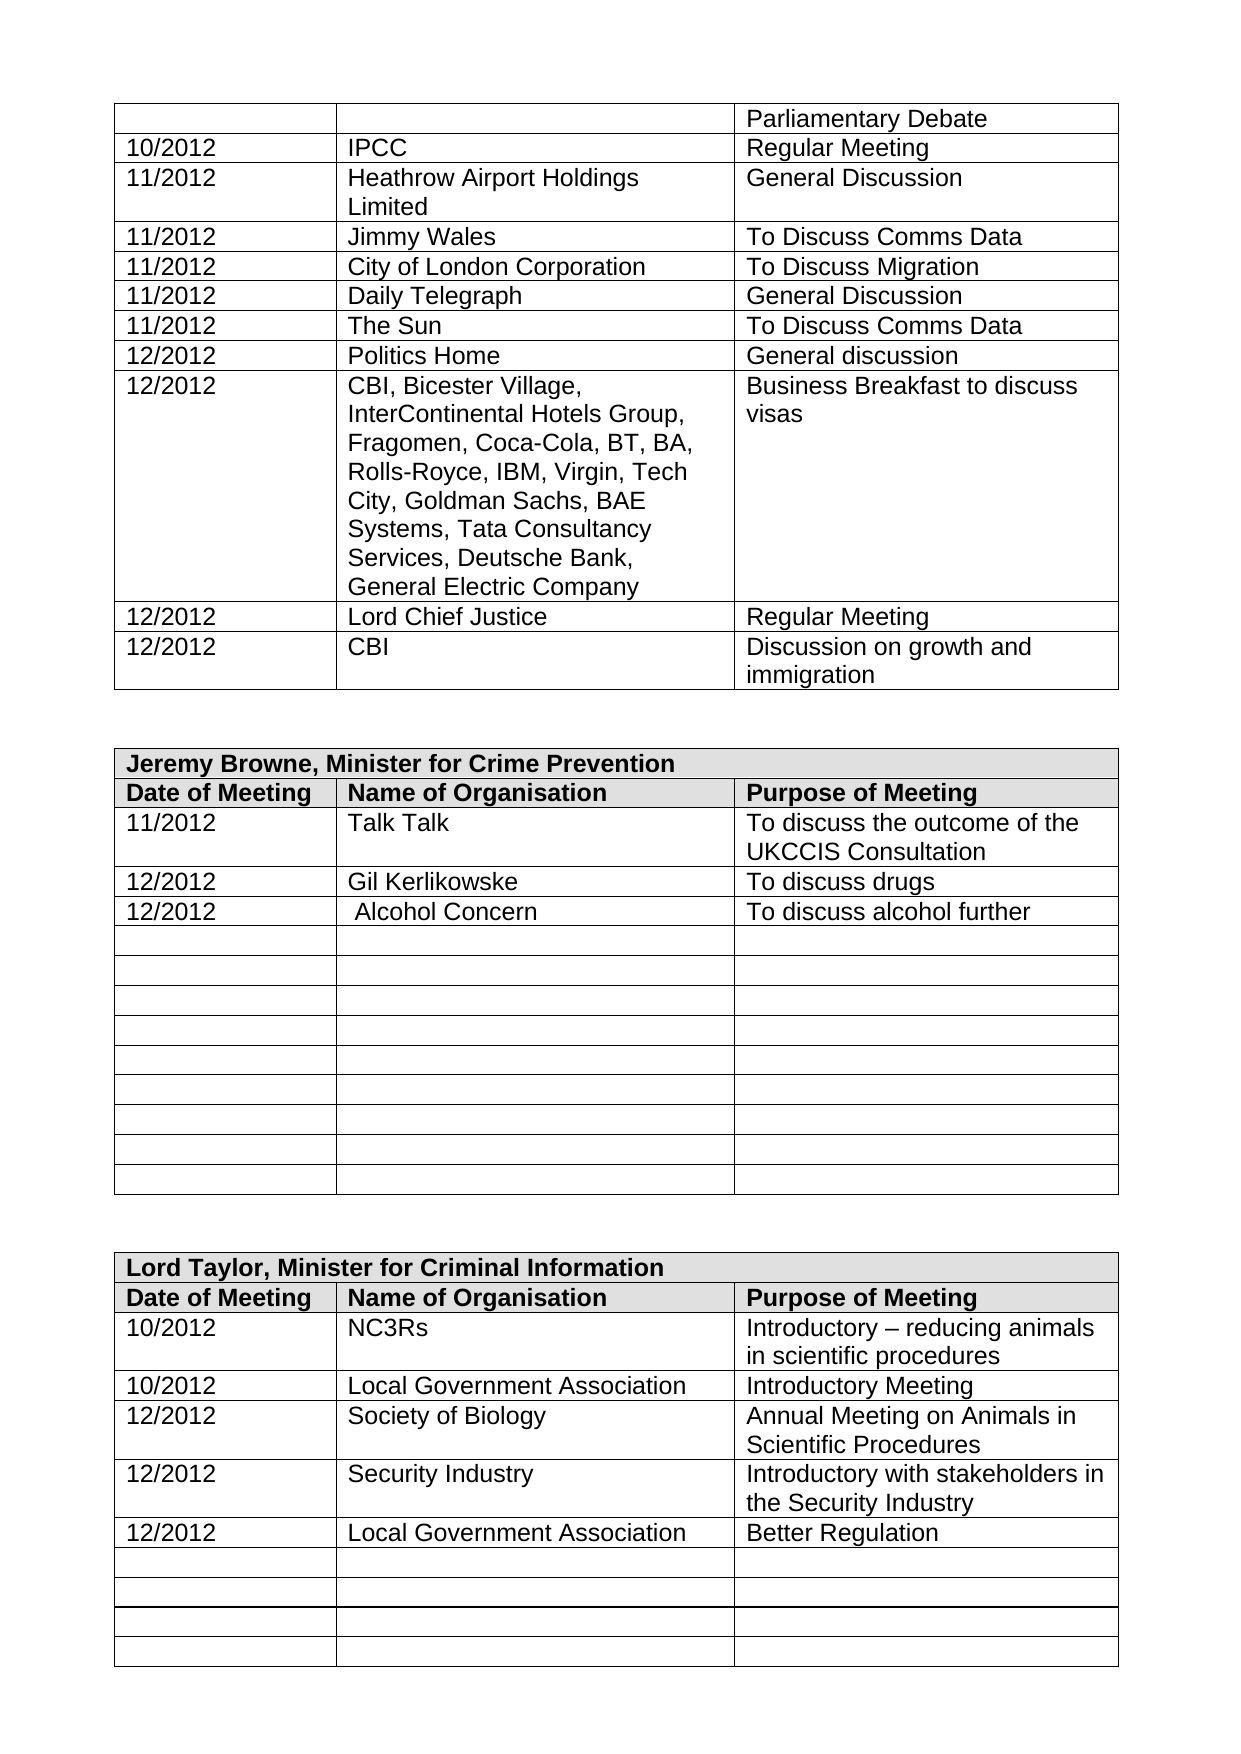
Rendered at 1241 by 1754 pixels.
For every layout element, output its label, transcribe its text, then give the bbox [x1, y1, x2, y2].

table_cell [115, 1046, 336, 1074]
table_cell [115, 1075, 336, 1104]
table_cell Heathrow Airport Holdings Limited [337, 163, 734, 221]
table_cell To discuss drugs [735, 867, 1118, 896]
table_cell Regular Meeting [735, 134, 1118, 162]
table_cell To Discuss Migration [735, 252, 1118, 280]
table_cell Date of Meeting [115, 1283, 336, 1312]
table_cell [735, 1608, 1118, 1636]
table_cell 12/2012 [115, 897, 336, 925]
table_cell 12/2012 [115, 1460, 336, 1517]
table_cell [115, 1105, 336, 1134]
table_cell Talk Talk [337, 808, 734, 866]
table_cell 11/2012 [115, 311, 336, 340]
table_cell [115, 1016, 336, 1044]
table_cell [115, 1135, 336, 1164]
table_cell CBI, Bicester Village, InterContinental Hotels Group, Fragomen, Coca-Cola, BT, BA, Rolls-Royce, IBM, Virgin, Tech City, Goldman Sachs, BAE Systems, Tata Consultancy Services, Deutsche Bank, General Electric Company [337, 371, 734, 601]
table_cell [735, 986, 1118, 1015]
table_cell 12/2012 [115, 632, 336, 689]
table_cell [735, 1165, 1118, 1193]
table_cell Daily Telegraph [337, 281, 734, 310]
table_cell Name of Organisation [337, 779, 734, 807]
table_cell [735, 926, 1118, 955]
table_cell General discussion [735, 341, 1118, 370]
table_cell 11/2012 [115, 252, 336, 280]
table_cell Introductory with stakeholders in the Security Industry [735, 1460, 1118, 1517]
table_cell 12/2012 [115, 1518, 336, 1547]
table_cell 11/2012 [115, 222, 336, 251]
table_cell NC3Rs [337, 1313, 734, 1370]
table_cell Alcohol Concern [337, 897, 734, 925]
table_cell Lord Chief Justice [337, 602, 734, 631]
table_cell IPCC [337, 134, 734, 162]
table_cell [115, 1548, 336, 1577]
table_cell 12/2012 [115, 602, 336, 631]
table_cell [115, 1608, 336, 1636]
table_cell [337, 104, 734, 132]
table_cell 11/2012 [115, 163, 336, 221]
table_cell Annual Meeting on Animals in Scientific Procedures [735, 1401, 1118, 1458]
table_cell [735, 1548, 1118, 1577]
table_cell To discuss the outcome of the UKCCIS Consultation [735, 808, 1118, 866]
table_cell [337, 1016, 734, 1044]
table_cell Parliamentary Debate [735, 104, 1118, 132]
table_cell 12/2012 [115, 371, 336, 601]
table_cell [337, 1165, 734, 1193]
table_cell To Discuss Comms Data [735, 222, 1118, 251]
table_cell [115, 956, 336, 985]
table_cell CBI [337, 632, 734, 689]
table_cell [337, 1046, 734, 1074]
table_cell Purpose of Meeting [735, 779, 1118, 807]
table_cell Security Industry [337, 1460, 734, 1517]
table_cell [115, 104, 336, 132]
table_cell Gil Kerlikowske [337, 867, 734, 896]
table_cell [115, 1637, 336, 1666]
table_cell [735, 1578, 1118, 1606]
table_cell Introductory – reducing animals in scientific procedures [735, 1313, 1118, 1370]
table_cell Purpose of Meeting [735, 1283, 1118, 1312]
table_cell [337, 1105, 734, 1134]
table_cell 11/2012 [115, 281, 336, 310]
table_cell [735, 1016, 1118, 1044]
table_cell 10/2012 [115, 134, 336, 162]
table_cell Politics Home [337, 341, 734, 370]
table_cell Local Government Association [337, 1518, 734, 1547]
table_cell 12/2012 [115, 867, 336, 896]
table_cell [735, 1105, 1118, 1134]
table_cell [115, 986, 336, 1015]
table_cell [337, 1578, 734, 1606]
table_header Jeremy Browne, Minister for Crime Prevention [115, 749, 1118, 777]
table_cell Discussion on growth and immigration [735, 632, 1118, 689]
table_cell Society of Biology [337, 1401, 734, 1458]
table_cell To Discuss Comms Data [735, 311, 1118, 340]
table_cell Local Government Association [337, 1371, 734, 1400]
table_cell [115, 1165, 336, 1193]
table_cell City of London Corporation [337, 252, 734, 280]
table_cell [735, 1135, 1118, 1164]
table_cell Introductory Meeting [735, 1371, 1118, 1400]
table_cell [337, 956, 734, 985]
table_cell [337, 1135, 734, 1164]
table_cell 10/2012 [115, 1313, 336, 1370]
table_cell [337, 926, 734, 955]
table_cell Date of Meeting [115, 779, 336, 807]
table_cell 12/2012 [115, 1401, 336, 1458]
table_cell Regular Meeting [735, 602, 1118, 631]
table_cell [735, 1046, 1118, 1074]
table_cell Jimmy Wales [337, 222, 734, 251]
table_cell [115, 1578, 336, 1606]
table_cell [337, 1548, 734, 1577]
table_cell 12/2012 [115, 341, 336, 370]
table_cell Name of Organisation [337, 1283, 734, 1312]
table_cell Business Breakfast to discuss visas [735, 371, 1118, 601]
table_cell [735, 1075, 1118, 1104]
table_cell [115, 926, 336, 955]
table_cell [337, 1637, 734, 1666]
table_header Lord Taylor, Minister for Criminal Information [115, 1253, 1118, 1282]
table_cell Better Regulation [735, 1518, 1118, 1547]
table_cell [735, 956, 1118, 985]
table_cell [735, 1637, 1118, 1666]
table_cell 10/2012 [115, 1371, 336, 1400]
table_cell [337, 1608, 734, 1636]
table_cell The Sun [337, 311, 734, 340]
table_cell General Discussion [735, 163, 1118, 221]
table_cell General Discussion [735, 281, 1118, 310]
table_cell To discuss alcohol further [735, 897, 1118, 925]
table_cell [337, 1075, 734, 1104]
table_cell 11/2012 [115, 808, 336, 866]
table_cell [337, 986, 734, 1015]
